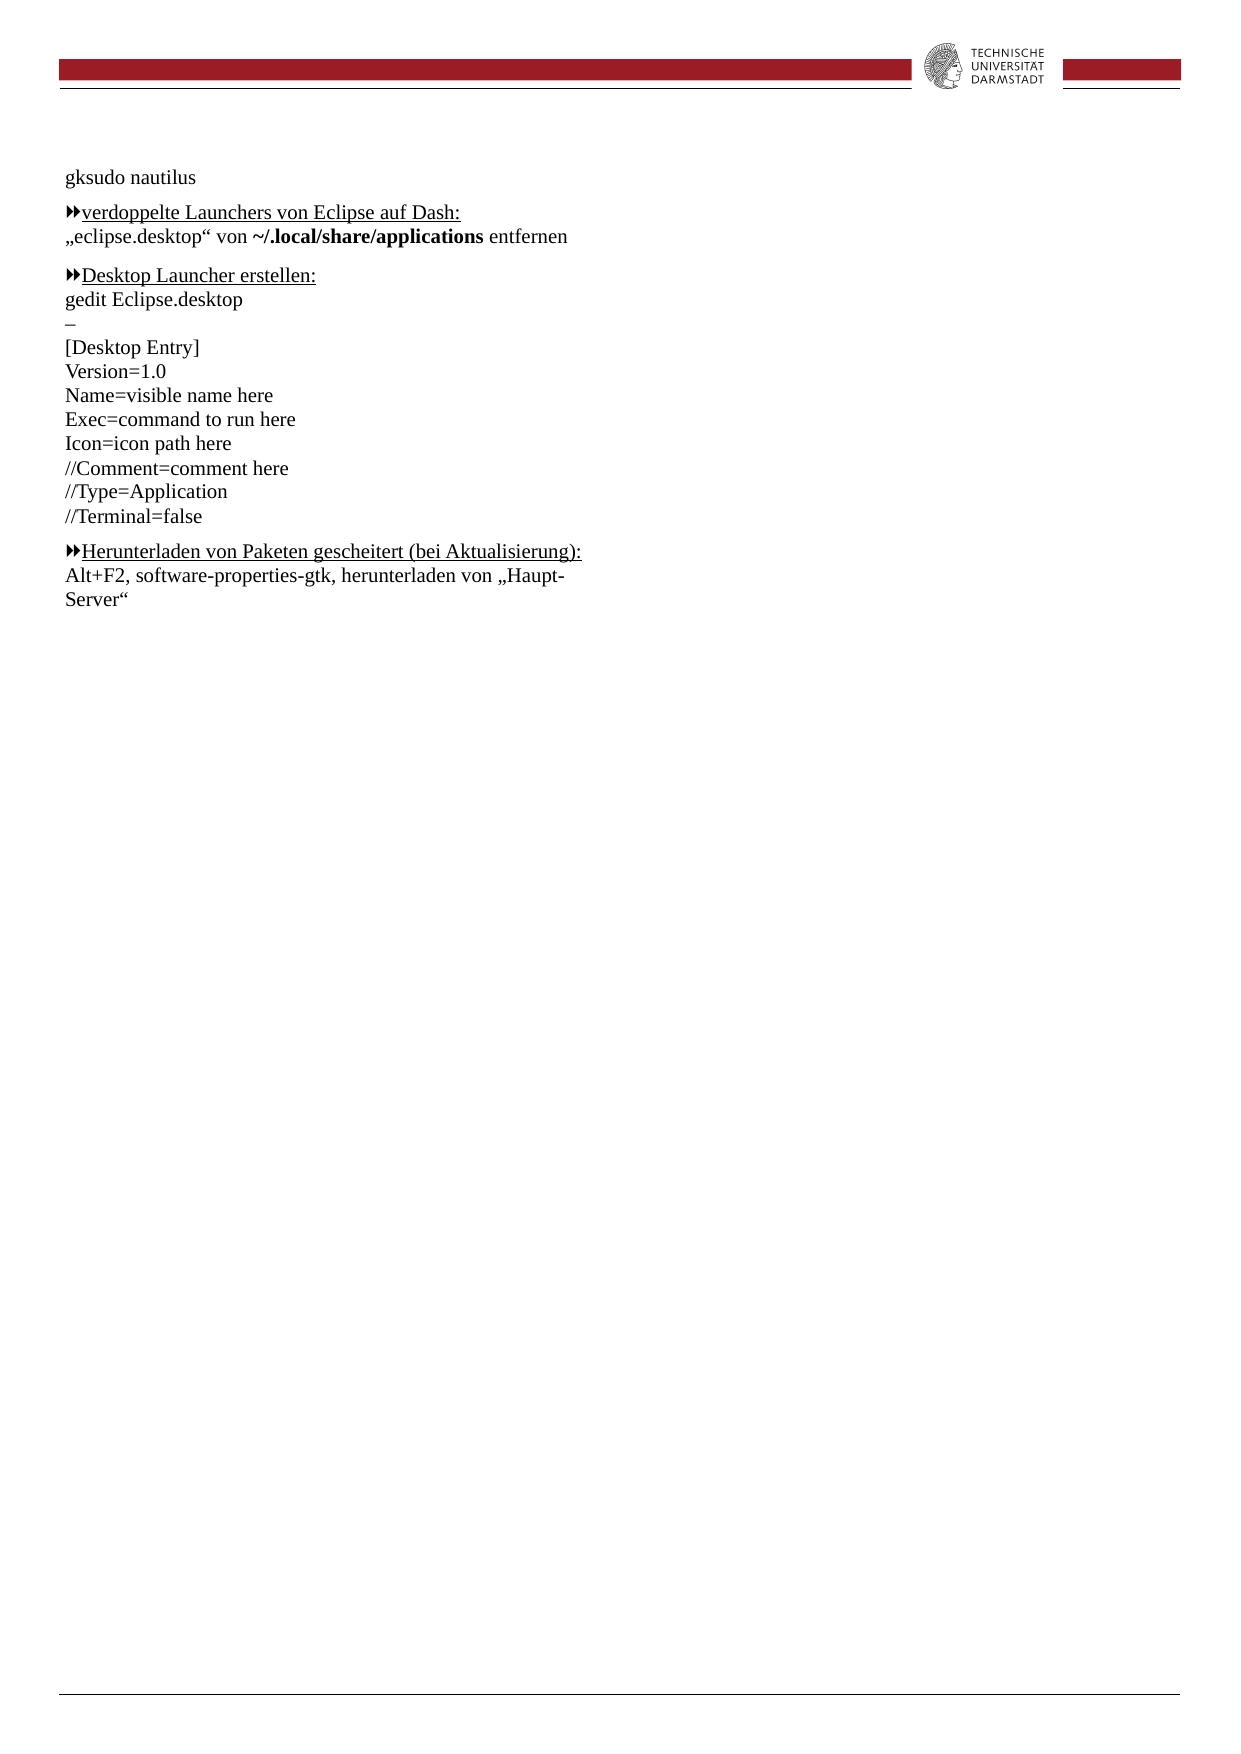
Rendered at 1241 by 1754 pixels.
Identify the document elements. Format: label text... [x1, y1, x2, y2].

table_cell [59, 847, 337, 882]
table_cell [910, 847, 1182, 882]
table_cell [59, 655, 597, 694]
table_cell Herunterladen von Paketen gescheitert (bei Aktualisierung): Alt+F2, software-properties-gtk, herunterladen von „Haupt-Server“ [59, 533, 597, 617]
table_header [597, 159, 910, 847]
table_cell [910, 195, 1182, 847]
table_cell verdoppelte Launchers von Eclipse auf Dash: „eclipse.desktop“ von ~/.local/share/applications entfernen Desktop Launcher erstellen: gedit Eclipse.desktop – [Desktop Entry] Version=1.0 Name=visible name here Exec=command to run here Icon=icon path here //Comment=comment here //Type=Application //Terminal=false [59, 195, 597, 533]
table_cell [59, 809, 597, 847]
picture [911, 36, 1063, 97]
table_cell [337, 847, 910, 882]
table_header [1075, 159, 1182, 194]
table_header [910, 159, 1075, 194]
table_cell [59, 694, 597, 732]
table_cell [59, 732, 597, 770]
table_cell [59, 617, 597, 655]
table_header gksudo nautilus [59, 159, 597, 194]
table_cell [59, 770, 597, 809]
